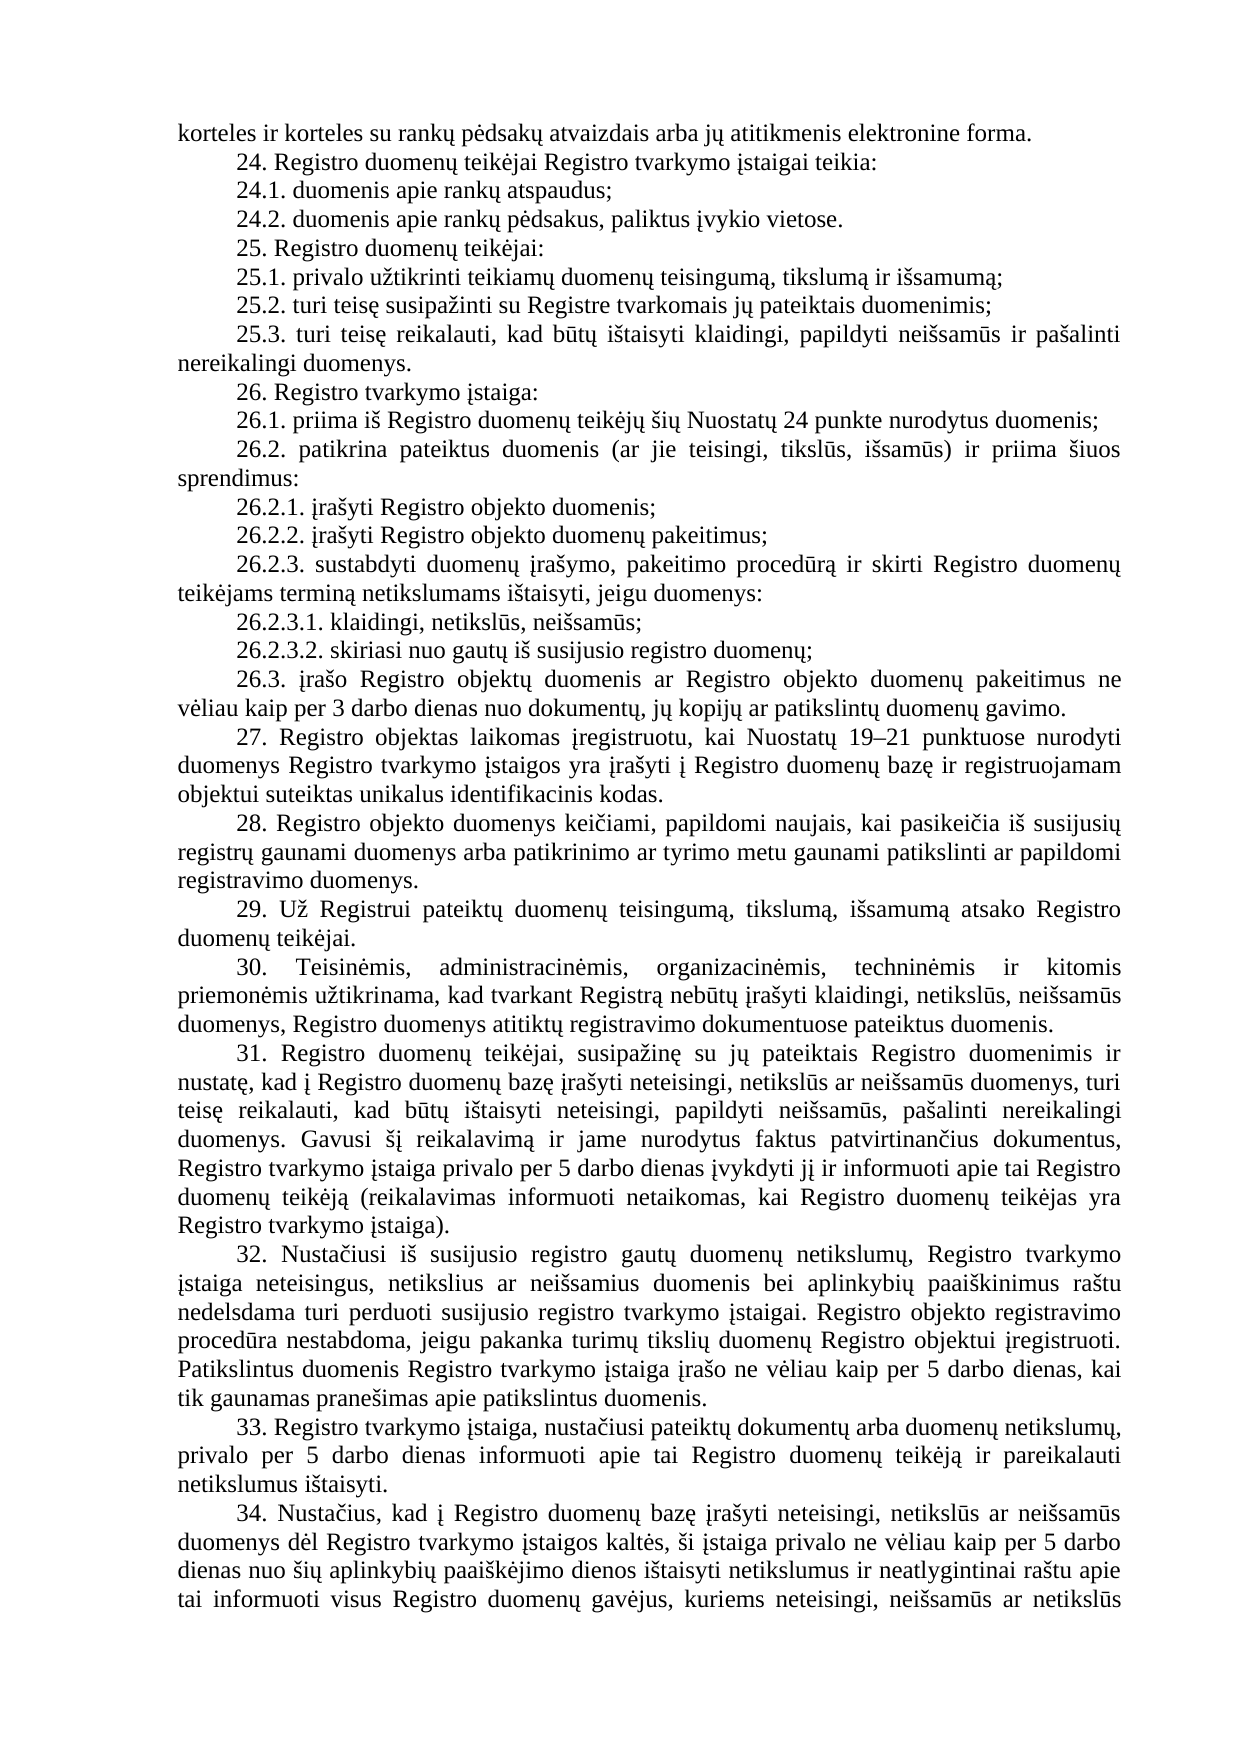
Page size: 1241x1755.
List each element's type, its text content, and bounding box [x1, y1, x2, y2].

text 26.3. įrašo Registro objektų duomenis ar Registro objekto duomenų pakeitimus ne vėliau kaip per 3 darbo dienas nuo dokumentų, jų kopijų ar patikslintų duomenų gavimo. [177, 664, 1122, 722]
text 26.2.1. įrašyti Registro objekto duomenis; [177, 492, 1122, 521]
text 26.2.3. sustabdyti duomenų įrašymo, pakeitimo procedūrą ir skirti Registro duomenų teikėjams terminą netikslumams ištaisyti, jeigu duomenys: [177, 549, 1122, 607]
text 26.2.3.1. klaidingi, netikslūs, neišsamūs; [177, 607, 1122, 636]
text 26.2.2. įrašyti Registro objekto duomenų pakeitimus; [177, 521, 1122, 549]
text 28. Registro objekto duomenys keičiami, papildomi naujais, kai pasikeičia iš susijusių registrų gaunami duomenys arba patikrinimo ar tyrimo metu gaunami patikslinti ar papildomi registravimo duomenys. [177, 808, 1122, 894]
text 25.3. turi teisę reikalauti, kad būtų ištaisyti klaidingi, papildyti neišsamūs ir pašalinti nereikalingi duomenys. [177, 319, 1122, 377]
text 32. Nustačiusi iš susijusio registro gautų duomenų netikslumų, Registro tvarkymo įstaiga neteisingus, netikslius ar neišsamius duomenis bei aplinkybių paaiškinimus raštu nedelsdama turi perduoti susijusio registro tvarkymo įstaigai. Registro objekto registravimo procedūra nestabdoma, jeigu pakanka turimų tikslių duomenų Registro objektui įregistruoti. Patikslintus duomenis Registro tvarkymo įstaiga įrašo ne vėliau kaip per 5 darbo dienas, kai tik gaunamas pranešimas apie patikslintus duomenis. [177, 1239, 1122, 1412]
text 34. Nustačius, kad į Registro duomenų bazę įrašyti neteisingi, netikslūs ar neišsamūs duomenys dėl Registro tvarkymo įstaigos kaltės, ši įstaiga privalo ne vėliau kaip per 5 darbo dienas nuo šių aplinkybių paaiškėjimo dienos ištaisyti netikslumus ir neatlygintinai raštu apie tai informuoti visus Registro duomenų gavėjus, kuriems neteisingi, neišsamūs ar netikslūs [177, 1498, 1122, 1613]
text 24.2. duomenis apie rankų pėdsakus, paliktus įvykio vietose. [177, 204, 1122, 233]
text 27. Registro objektas laikomas įregistruotu, kai Nuostatų 19–21 punktuose nurodyti duomenys Registro tvarkymo įstaigos yra įrašyti į Registro duomenų bazę ir registruojamam objektui suteiktas unikalus identifikacinis kodas. [177, 722, 1122, 808]
text 26.1. priima iš Registro duomenų teikėjų šių Nuostatų 24 punkte nurodytus duomenis; [177, 406, 1122, 434]
text 29. Už Registrui pateiktų duomenų teisingumą, tikslumą, išsamumą atsako Registro duomenų teikėjai. [177, 894, 1122, 952]
text 25.1. privalo užtikrinti teikiamų duomenų teisingumą, tikslumą ir išsamumą; [177, 262, 1122, 291]
text 25. Registro duomenų teikėjai: [177, 233, 1122, 262]
text 30. Teisinėmis, administracinėmis, organizacinėmis, techninėmis ir kitomis priemonėmis užtikrinama, kad tvarkant Registrą nebūtų įrašyti klaidingi, netikslūs, neišsamūs duomenys, Registro duomenys atitiktų registravimo dokumentuose pateiktus duomenis. [177, 952, 1122, 1038]
text 26. Registro tvarkymo įstaiga: [177, 377, 1122, 406]
text 24.1. duomenis apie rankų atspaudus; [177, 176, 1122, 204]
text 25.2. turi teisę susipažinti su Registre tvarkomais jų pateiktais duomenimis; [177, 291, 1122, 319]
text 24. Registro duomenų teikėjai Registro tvarkymo įstaigai teikia: [177, 147, 1122, 176]
text korteles ir korteles su rankų pėdsakų atvaizdais arba jų atitikmenis elektronine forma. [177, 118, 1122, 147]
text 33. Registro tvarkymo įstaiga, nustačiusi pateiktų dokumentų arba duomenų netikslumų, privalo per 5 darbo dienas informuoti apie tai Registro duomenų teikėją ir pareikalauti netikslumus ištaisyti. [177, 1412, 1122, 1498]
text 26.2. patikrina pateiktus duomenis (ar jie teisingi, tikslūs, išsamūs) ir priima šiuos sprendimus: [177, 434, 1122, 492]
text 31. Registro duomenų teikėjai, susipažinę su jų pateiktais Registro duomenimis ir nustatę, kad į Registro duomenų bazę įrašyti neteisingi, netikslūs ar neišsamūs duomenys, turi teisę reikalauti, kad būtų ištaisyti neteisingi, papildyti neišsamūs, pašalinti nereikalingi duomenys. Gavusi šį reikalavimą ir jame nurodytus faktus patvirtinančius dokumentus, Registro tvarkymo įstaiga privalo per 5 darbo dienas įvykdyti jį ir informuoti apie tai Registro duomenų teikėją (reikalavimas informuoti netaikomas, kai Registro duomenų teikėjas yra Registro tvarkymo įstaiga). [177, 1038, 1122, 1239]
text 26.2.3.2. skiriasi nuo gautų iš susijusio registro duomenų; [177, 636, 1122, 664]
